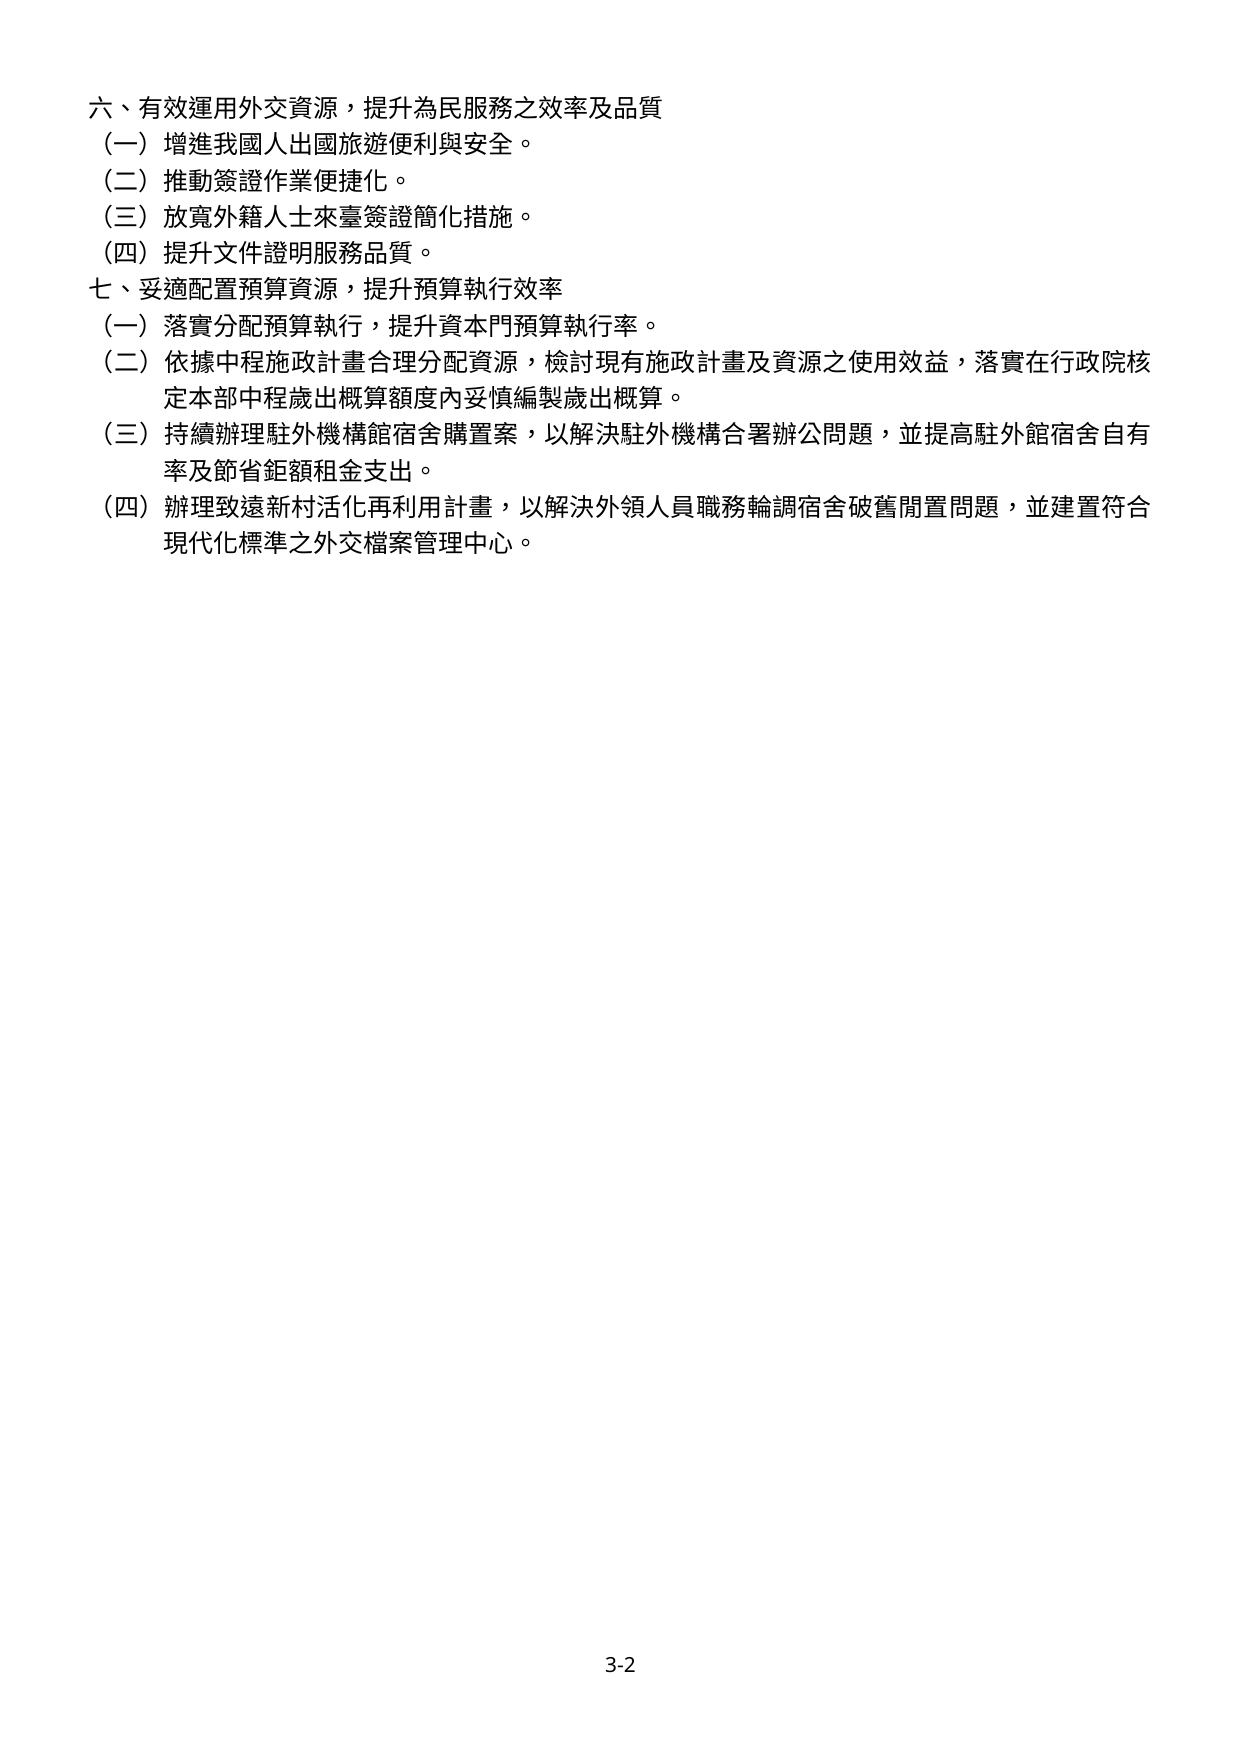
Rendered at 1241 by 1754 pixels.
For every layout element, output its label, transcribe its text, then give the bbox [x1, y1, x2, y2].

text 六、有效運用外交資源，提升為民服務之效率及品質 [89, 89, 1152, 125]
text （二）依據中程施政計畫合理分配資源，檢討現有施政計畫及資源之使用效益，落實在行政院核定本部中程歲出概算額度內妥慎編製歲出概算。 [89, 342, 1152, 415]
text （四）提升文件證明服務品質。 [89, 234, 1152, 270]
text （二）推動簽證作業便捷化。 [89, 161, 1152, 197]
text （三）持續辦理駐外機構館宿舍購置案，以解決駐外機構合署辦公問題，並提高駐外館宿舍自有率及節省鉅額租金支出。 [89, 415, 1152, 487]
text 七、妥適配置預算資源，提升預算執行效率 [89, 270, 1152, 306]
text （一）落實分配預算執行，提升資本門預算執行率。 [89, 306, 1152, 342]
text （一）增進我國人出國旅遊便利與安全。 [89, 125, 1152, 161]
text （四）辦理致遠新村活化再利用計畫，以解決外領人員職務輪調宿舍破舊閒置問題，並建置符合現代化標準之外交檔案管理中心。 [89, 487, 1152, 560]
text （三）放寬外籍人士來臺簽證簡化措施。 [89, 197, 1152, 234]
